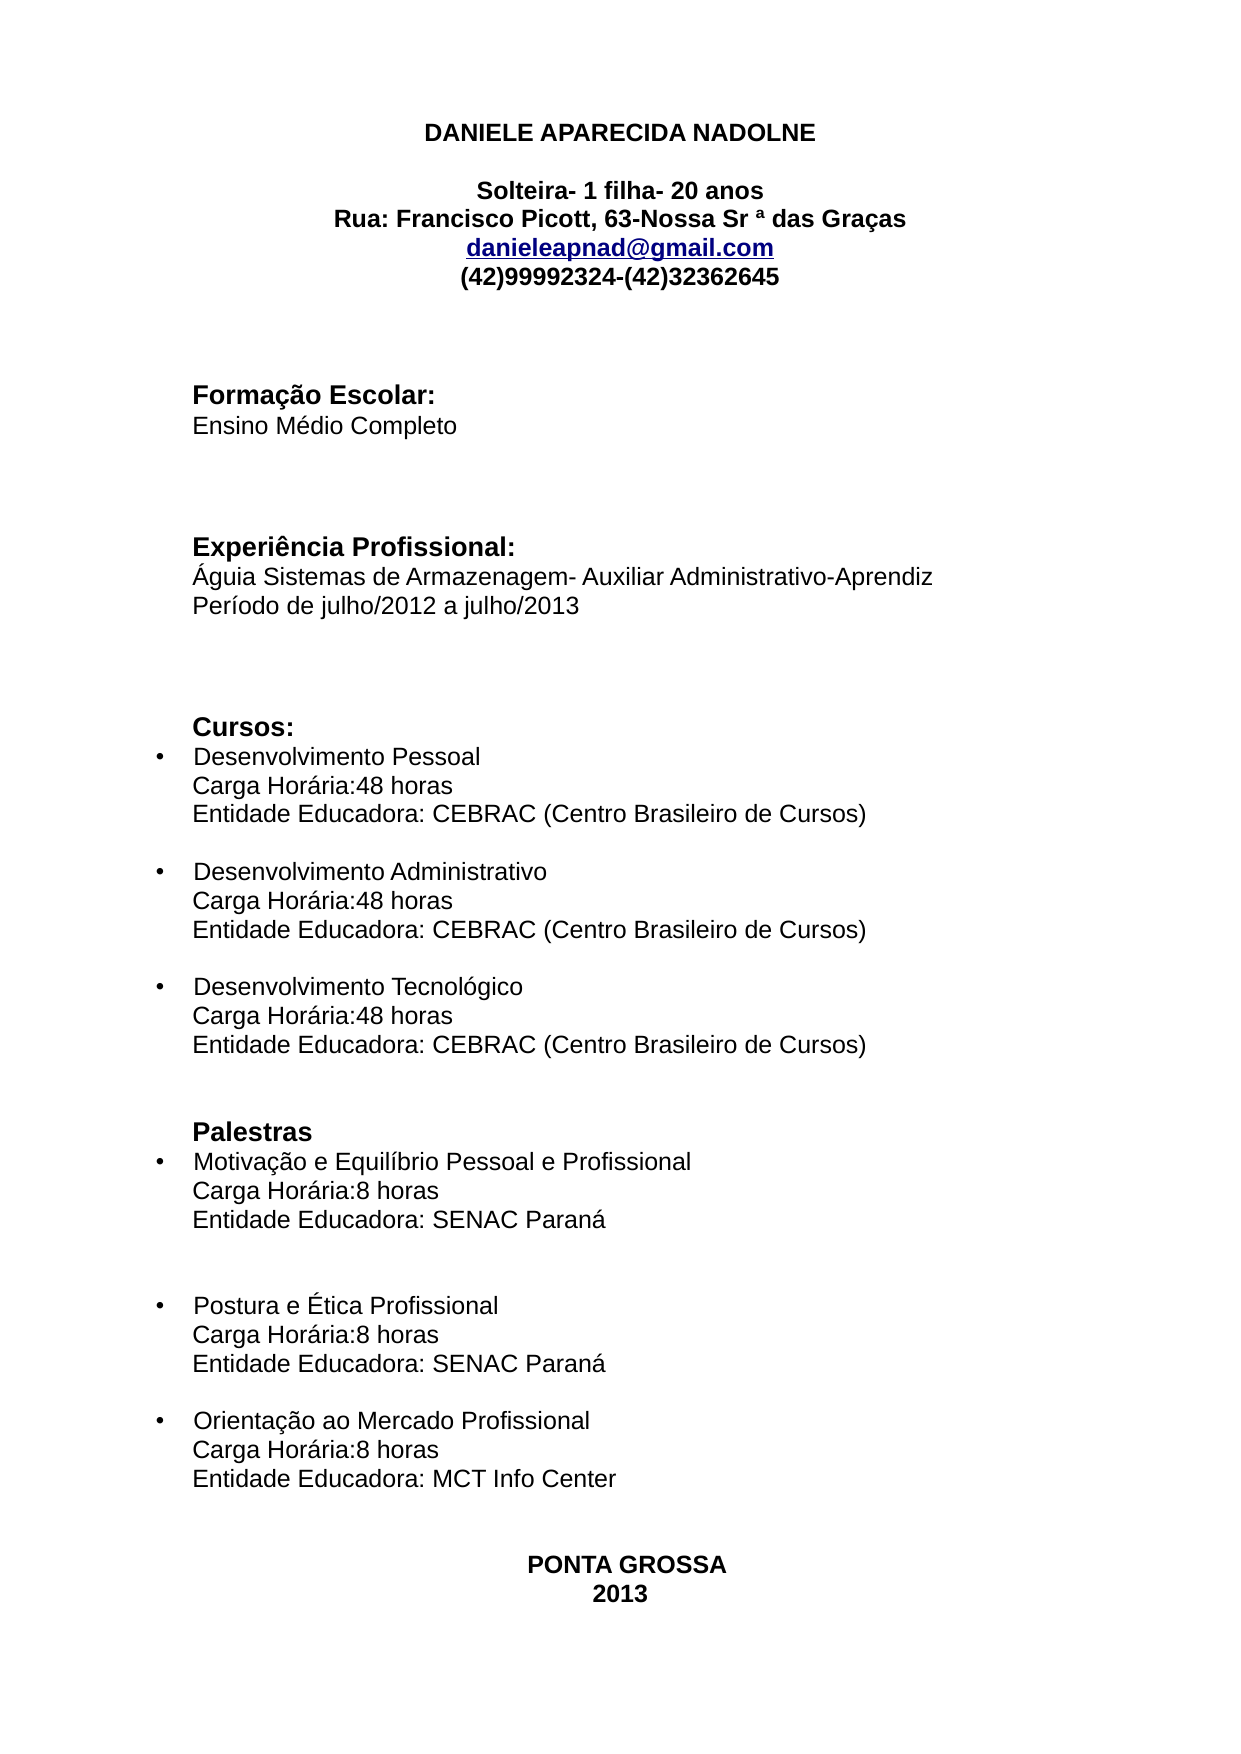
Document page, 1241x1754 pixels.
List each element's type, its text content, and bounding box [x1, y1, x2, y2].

text Carga Horária:8 horas [118, 1435, 1122, 1464]
text Ensino Médio Completo [118, 411, 1122, 439]
text Entidade Educadora: SENAC Paraná [118, 1349, 1122, 1377]
text Carga Horária:48 horas [118, 1001, 1122, 1030]
text Palestras [118, 1116, 1122, 1147]
text Carga Horária:8 horas [118, 1176, 1122, 1205]
list Desenvolvimento Pessoal [156, 742, 1122, 771]
list Motivação e Equilíbrio Pessoal e Profissional [156, 1147, 1122, 1176]
text DANIELE APARECIDA NADOLNE [118, 118, 1122, 147]
text Entidade Educadora: SENAC Paraná [118, 1205, 1122, 1233]
list Desenvolvimento Administrativo [156, 857, 1122, 886]
list Orientação ao Mercado Profissional [156, 1406, 1122, 1435]
text Carga Horária:48 horas [118, 771, 1122, 799]
text Entidade Educadora: MCT Info Center [118, 1464, 1122, 1492]
text (42)99992324-(42)32362645 [118, 262, 1122, 291]
text Solteira- 1 filha- 20 anos [118, 176, 1122, 204]
text Formação Escolar: [118, 379, 1122, 411]
text Entidade Educadora: CEBRAC (Centro Brasileiro de Cursos) [118, 1030, 1122, 1058]
text Carga Horária:8 horas [118, 1320, 1122, 1349]
text Entidade Educadora: CEBRAC (Centro Brasileiro de Cursos) [118, 799, 1122, 828]
list Desenvolvimento Tecnológico [156, 972, 1122, 1001]
text Rua: Francisco Picott, 63-Nossa Sr ª das Graças [118, 204, 1122, 233]
text danieleapnad@gmail.com [118, 233, 1122, 262]
text Cursos: [118, 711, 1122, 742]
text Período de julho/2012 a julho/2013 [118, 591, 1122, 619]
text Experiência Profissional: [118, 531, 1122, 562]
list Postura e Ética Profissional [156, 1291, 1122, 1320]
text Entidade Educadora: CEBRAC (Centro Brasileiro de Cursos) [118, 914, 1122, 943]
text PONTA GROSSA [118, 1550, 1122, 1579]
text Águia Sistemas de Armazenagem- Auxiliar Administrativo-Aprendiz [118, 562, 1122, 591]
text Carga Horária:48 horas [118, 886, 1122, 914]
text 2013 [118, 1579, 1122, 1607]
